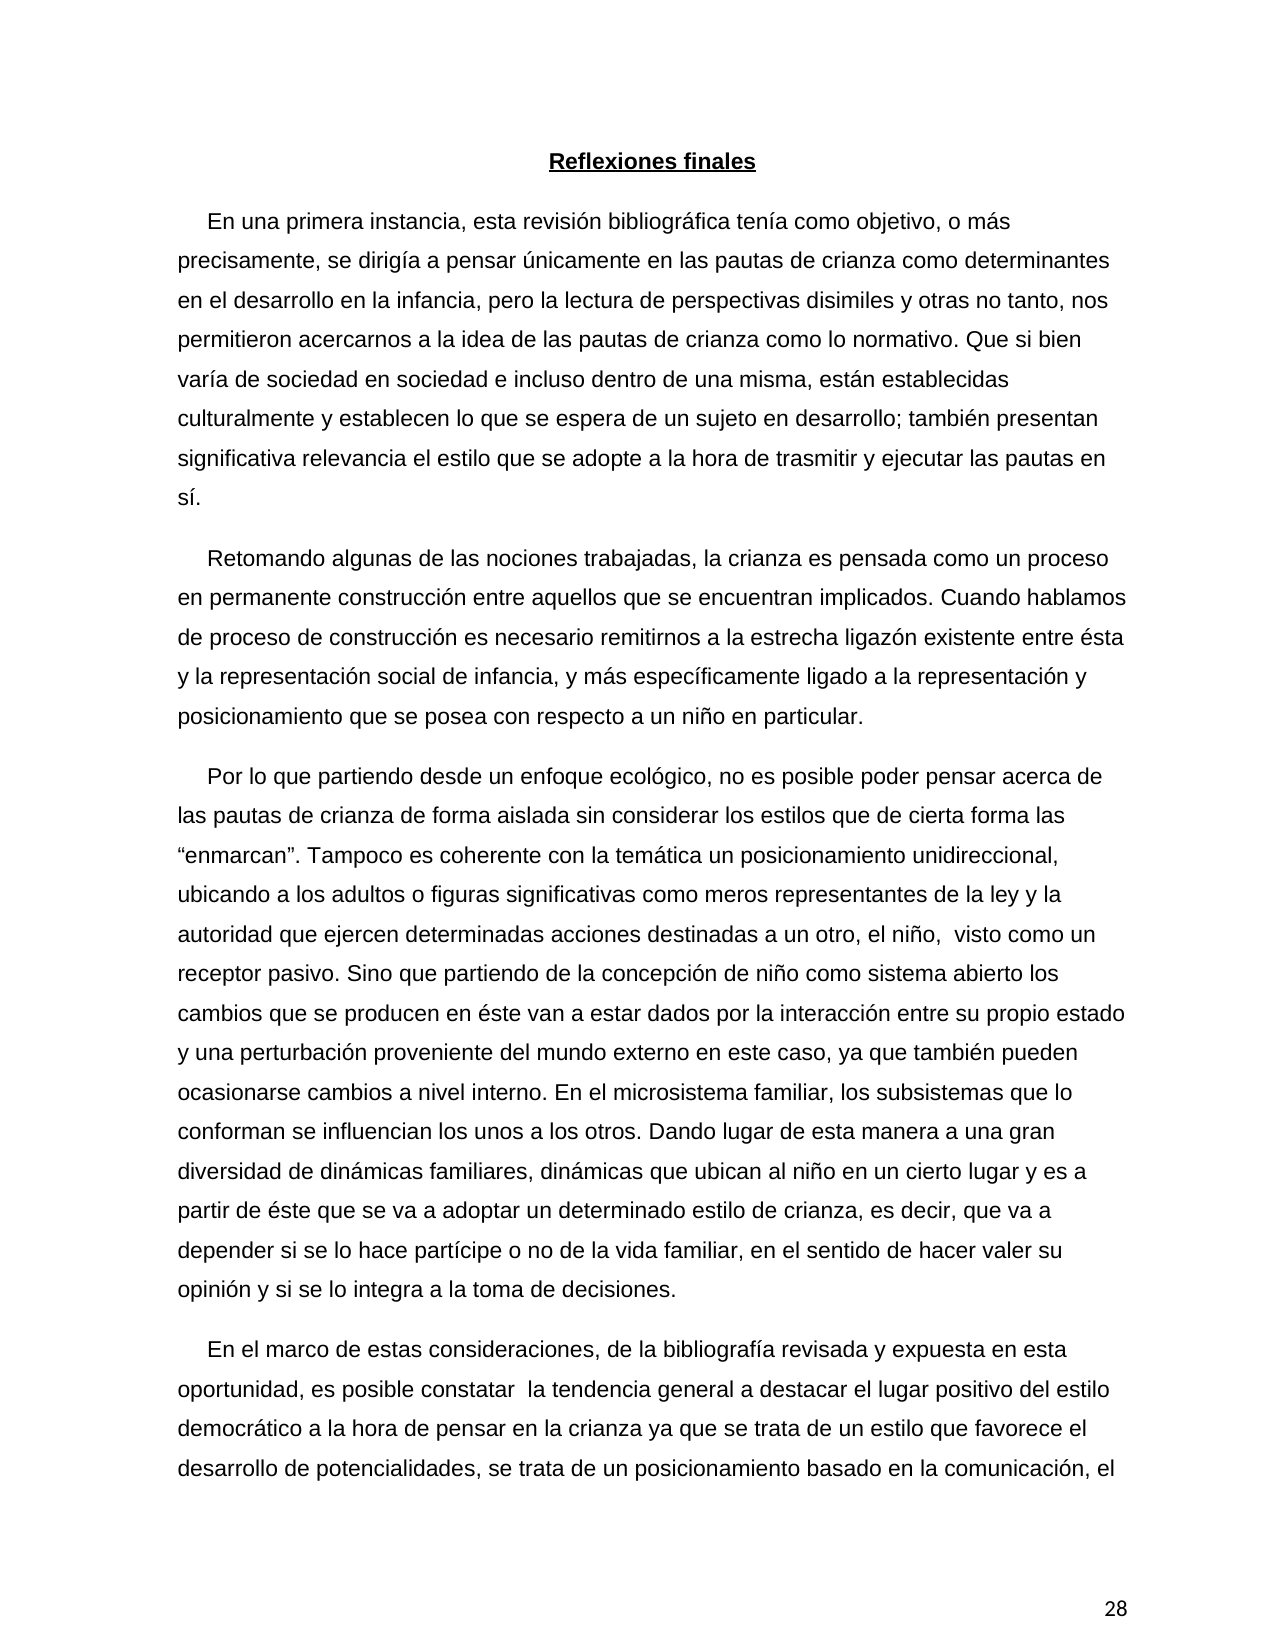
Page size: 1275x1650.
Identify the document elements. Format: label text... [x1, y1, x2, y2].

text Retomando algunas de las nociones trabajadas, la crianza es pensada como un proceso en permanente construcción entre aquellos que se encuentran implicados. Cuando hablamos de proceso de construcción es necesario remitirnos a la estrecha ligazón existente entre ésta y la representación social de infancia, y más específicamente ligado a la representación y posicionamiento que se posea con respecto a un niño en particular. [177, 545, 1127, 729]
text En una primera instancia, esta revisión bibliográfica tenía como objetivo, o más precisamente, se dirigía a pensar únicamente en las pautas de crianza como determinantes en el desarrollo en la infancia, pero la lectura de perspectivas disimiles y otras no tanto, nos permitieron acercarnos a la idea de las pautas de crianza como lo normativo. Que si bien varía de sociedad en sociedad e incluso dentro de una misma, están establecidas culturalmente y establecen lo que se espera de un sujeto en desarrollo; también presentan significativa relevancia el estilo que se adopte a la hora de trasmitir y ejecutar las pautas en sí. [177, 208, 1127, 511]
text En el marco de estas consideraciones, de la bibliografía revisada y expuesta en esta oportunidad, es posible constatar la tendencia general a destacar el lugar positivo del estilo democrático a la hora de pensar en la crianza ya que se trata de un estilo que favorece el desarrollo de potencialidades, se trata de un posicionamiento basado en la comunicación, el [177, 1336, 1127, 1481]
text Reflexiones finales [177, 148, 1127, 174]
text Por lo que partiendo desde un enfoque ecológico, no es posible poder pensar acerca de las pautas de crianza de forma aislada sin considerar los estilos que de cierta forma las “enmarcan”. Tampoco es coherente con la temática un posicionamiento unidireccional, ubicando a los adultos o figuras significativas como meros representantes de la ley y la autoridad que ejercen determinadas acciones destinadas a un otro, el niño, visto como un receptor pasivo. Sino que partiendo de la concepción de niño como sistema abierto los cambios que se producen en éste van a estar dados por la interacción entre su propio estado y una perturbación proveniente del mundo externo en este caso, ya que también pueden ocasionarse cambios a nivel interno. En el microsistema familiar, los subsistemas que lo conforman se influencian los unos a los otros. Dando lugar de esta manera a una gran diversidad de dinámicas familiares, dinámicas que ubican al niño en un cierto lugar y es a partir de éste que se va a adoptar un determinado estilo de crianza, es decir, que va a depender si se lo hace partícipe o no de la vida familiar, en el sentido de hacer valer su opinión y si se lo integra a la toma de decisiones. [177, 763, 1127, 1302]
